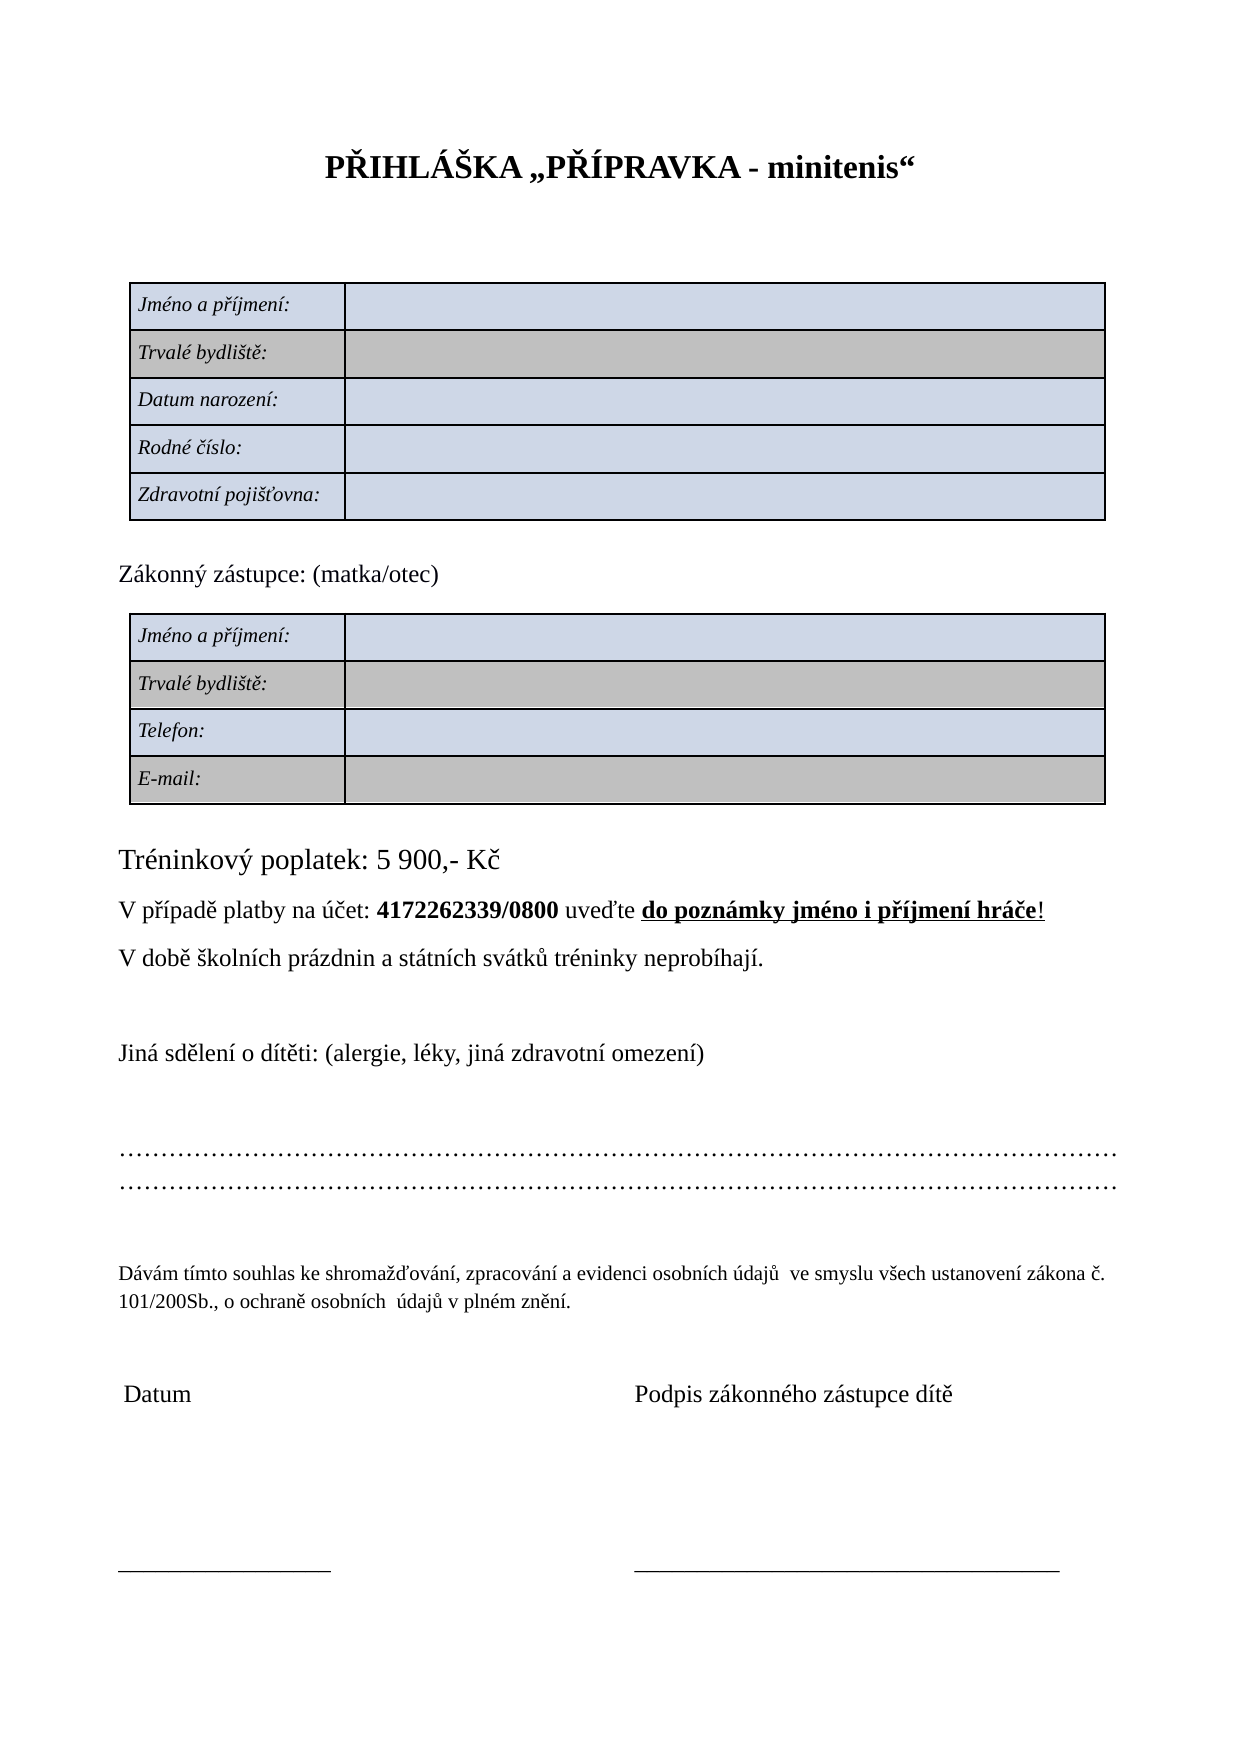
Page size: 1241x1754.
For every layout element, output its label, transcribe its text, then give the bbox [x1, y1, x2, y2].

table_cell Datum narození: [131, 379, 344, 424]
table_cell Zdravotní pojišťovna: [131, 474, 344, 519]
table_cell [346, 426, 1104, 472]
text V době školních prázdnin a státních svátků tréninky neprobíhají. [118, 943, 1122, 971]
text PŘIHLÁŠKA „PŘÍPRAVKA - minitenis“ [118, 148, 1122, 186]
text Tréninkový poplatek: 5 900,- Kč [118, 842, 1122, 875]
table_cell Telefon: [131, 710, 344, 755]
table_cell E-mail: [131, 757, 344, 802]
table_cell Trvalé bydliště: [131, 331, 344, 377]
text …………………………………………………………………………………………………………………………………………………………………………………………………………………… [118, 1133, 1122, 1195]
text Zákonný zástupce: (matka/otec) [118, 559, 1122, 587]
text _________________ __________________________________ [118, 1546, 1122, 1575]
text Jiná sdělení o dítěti: (alergie, léky, jiná zdravotní omezení) [118, 1038, 1122, 1067]
text V případě platby na účet: 4172262339/0800 uveďte do poznámky jméno i příjmení hráče! [118, 895, 1122, 924]
table_cell [346, 474, 1104, 519]
table_cell Trvalé bydliště: [131, 662, 344, 707]
table_header Jméno a příjmení: [131, 284, 344, 329]
table_cell [346, 331, 1104, 377]
table_cell [346, 757, 1104, 802]
table_header Jméno a příjmení: [131, 615, 344, 660]
table_cell [346, 662, 1104, 707]
table_cell [346, 710, 1104, 755]
text Dávám tímto souhlas ke shromažďování, zpracování a evidenci osobních údajů ve smyslu všech ustanovení zákona č. 101/200Sb., o ochraně osobních údajů v plném znění. [118, 1261, 1122, 1313]
table_header [346, 284, 1104, 329]
table_cell Rodné číslo: [131, 426, 344, 472]
table_cell [346, 379, 1104, 424]
table_header [346, 615, 1104, 660]
text Datum Podpis zákonného zástupce dítě [118, 1379, 1122, 1407]
